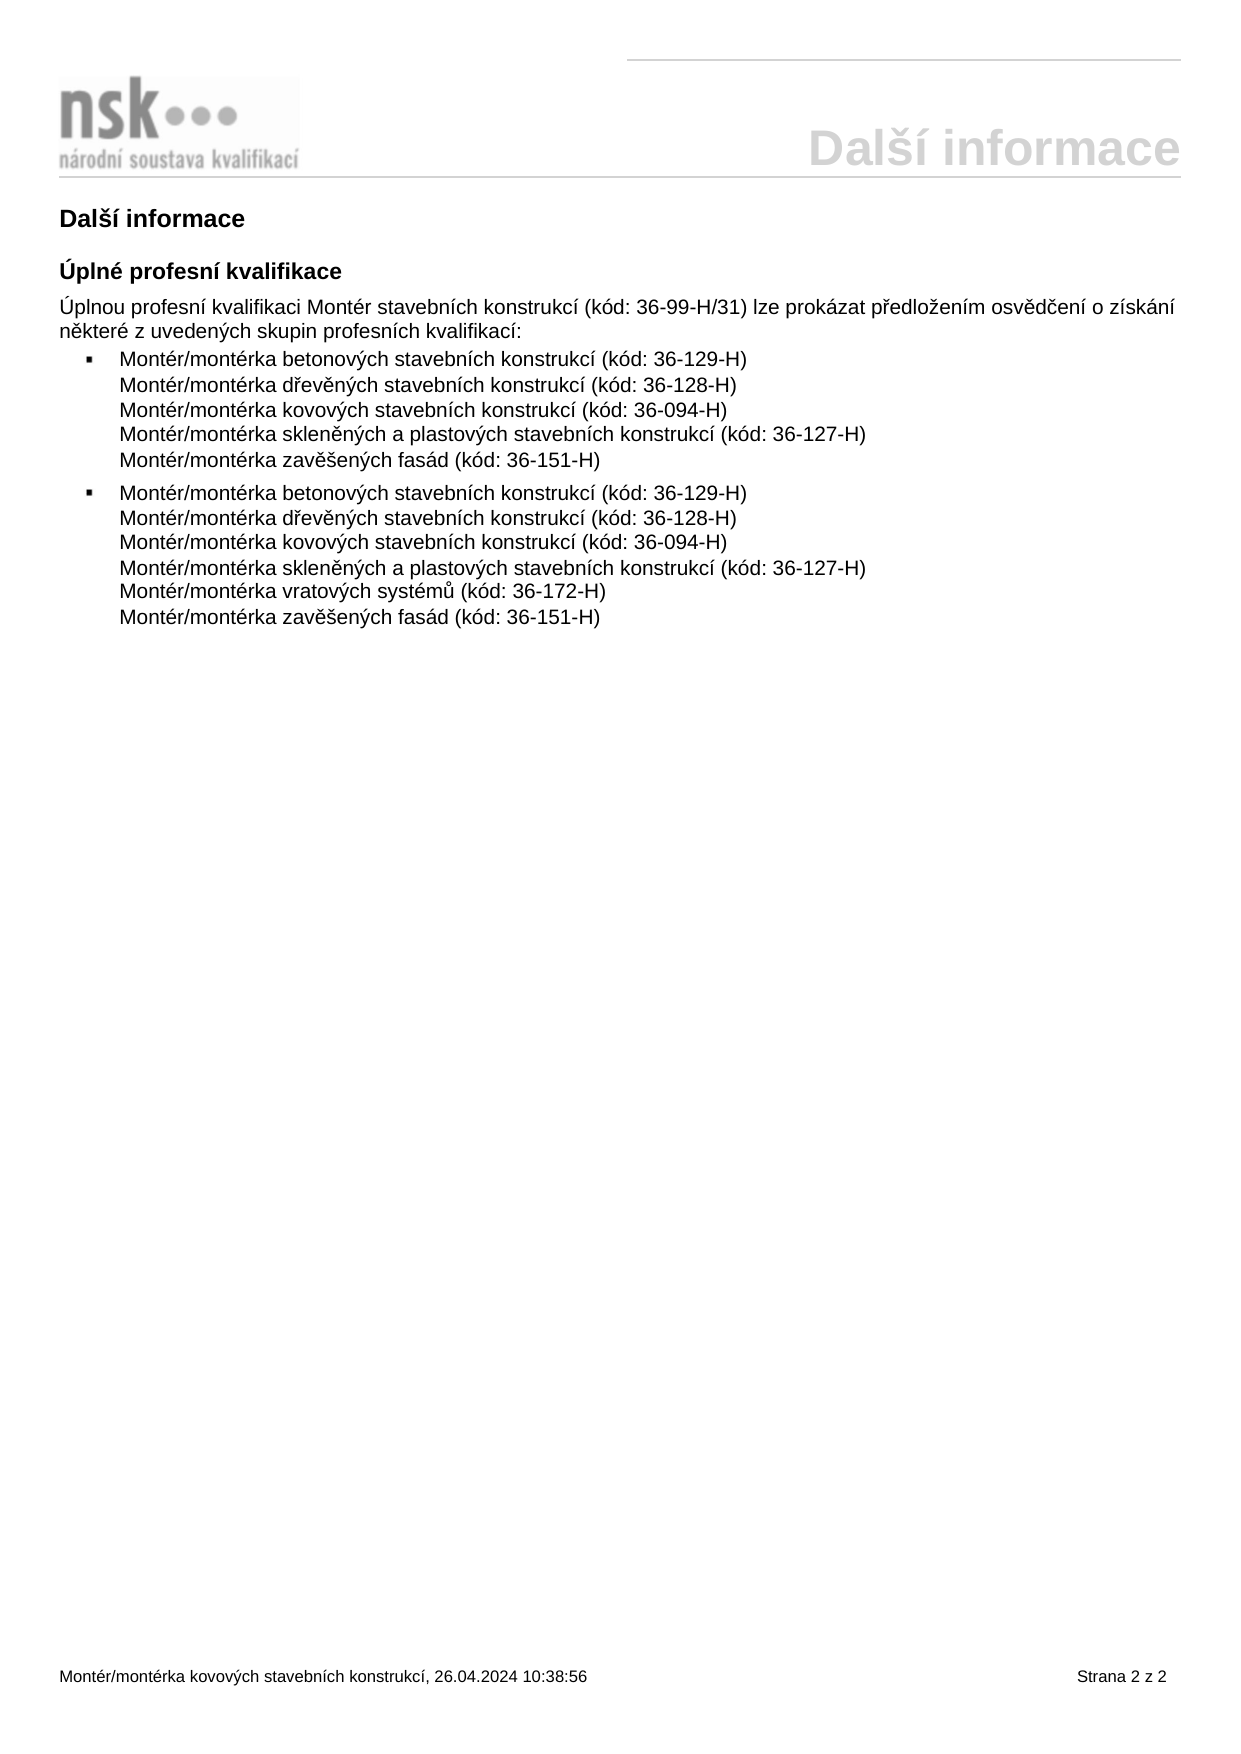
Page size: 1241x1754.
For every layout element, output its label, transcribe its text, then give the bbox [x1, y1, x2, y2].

table_cell [619, 962, 627, 1262]
table_cell [59, 422, 119, 448]
table_cell [119, 236, 482, 248]
table_cell [619, 170, 627, 176]
table_cell [861, 236, 1167, 248]
table_cell [620, 59, 627, 170]
picture [59, 480, 119, 505]
table_cell Montér/montérka skleněných a plastových stavebních konstrukcí (kód: 36-127-H) [119, 422, 1181, 448]
table_cell [861, 629, 1167, 662]
picture [59, 347, 119, 372]
table_cell Montér/montérka kovových stavebních konstrukcí (kód: 36-094-H) [119, 530, 1181, 555]
table_cell [59, 629, 119, 662]
table_cell [59, 171, 119, 176]
table_cell [1167, 962, 1181, 1262]
table_cell [627, 194, 861, 200]
table_cell [59, 555, 119, 579]
picture [58, 59, 620, 171]
table_cell Úplnou profesní kvalifikaci Montér stavebních konstrukcí (kód: 36-99-H/31) lze prokázat předložením osvědčení o získání některé z uvedených skupin profesních kvalifikací: [59, 295, 1181, 343]
table_cell [119, 1460, 482, 1658]
table_cell [1167, 1262, 1181, 1460]
table_cell [1167, 236, 1181, 248]
table_cell [619, 662, 627, 962]
table_cell [59, 1262, 119, 1460]
table_cell [482, 629, 619, 662]
table_cell [482, 1262, 619, 1460]
table_cell [59, 194, 119, 200]
table_cell Úplné profesní kvalifikace [59, 248, 1181, 295]
table_cell Montér/montérka dřevěných stavebních konstrukcí (kód: 36-128-H) [119, 506, 1181, 530]
table_cell [482, 236, 619, 248]
table_cell Montér/montérka betonových stavebních konstrukcí (kód: 36-129-H) [119, 481, 1181, 506]
table_cell [59, 472, 119, 480]
table_cell Další informace [627, 61, 1181, 176]
table_cell [59, 605, 119, 629]
table_cell [59, 530, 119, 555]
table_cell [861, 962, 1167, 1262]
table_cell [119, 194, 482, 200]
table_cell [482, 194, 619, 200]
table_cell [482, 171, 619, 176]
table_cell [59, 662, 119, 962]
table_cell Další informace [59, 200, 1181, 236]
table_cell [1167, 1658, 1181, 1694]
table_cell [1167, 472, 1181, 481]
table_cell Strana 2 z 2 [861, 1658, 1167, 1694]
table_cell [59, 962, 119, 1262]
table_cell [119, 629, 482, 662]
table_cell [59, 579, 119, 605]
table_cell [119, 171, 482, 176]
table_cell [482, 962, 619, 1262]
table_cell [119, 472, 482, 481]
table_cell [627, 472, 861, 481]
table_cell [627, 962, 861, 1262]
table_cell [861, 472, 1167, 481]
table_cell Montér/montérka kovových stavebních konstrukcí (kód: 36-094-H) [119, 398, 1181, 422]
table_cell Montér/montérka betonových stavebních konstrukcí (kód: 36-129-H) [119, 347, 1181, 373]
table_cell [59, 398, 119, 422]
table_cell [861, 1460, 1167, 1658]
table_cell [482, 662, 619, 962]
table_cell Montér/montérka zavěšených fasád (kód: 36-151-H) [119, 448, 1181, 472]
table_cell [119, 962, 482, 1262]
table_cell [619, 194, 627, 200]
table_cell [861, 194, 1167, 200]
table_cell [482, 1460, 619, 1658]
table_cell [59, 1460, 119, 1658]
table_cell [482, 472, 619, 481]
table_cell [627, 1460, 861, 1658]
table_cell [1167, 194, 1181, 200]
table_cell [619, 1262, 627, 1460]
table_cell [482, 343, 619, 347]
table_cell [1167, 343, 1181, 347]
table_cell [861, 662, 1167, 962]
table_cell [59, 236, 119, 248]
table_cell [619, 1460, 627, 1658]
table_cell [1167, 662, 1181, 962]
table_cell [619, 629, 627, 662]
table_cell Montér/montérka zavěšených fasád (kód: 36-151-H) [119, 605, 1181, 629]
table_cell [59, 448, 119, 472]
table_cell [619, 236, 627, 248]
table_cell [861, 343, 1167, 347]
table_cell [1167, 1460, 1181, 1658]
table_cell [59, 343, 119, 347]
table_cell [119, 662, 482, 962]
table_cell [59, 506, 119, 530]
table_cell Montér/montérka skleněných a plastových stavebních konstrukcí (kód: 36-127-H) [119, 555, 1181, 579]
table_cell [119, 1262, 482, 1460]
table_cell Montér/montérka kovových stavebních konstrukcí, 26.04.2024 10:38:56 [59, 1658, 861, 1694]
table_cell [59, 178, 1181, 194]
table_cell Montér/montérka vratových systémů (kód: 36-172-H) [119, 579, 1181, 605]
table_cell [861, 1262, 1167, 1460]
table_cell [627, 343, 861, 347]
table_cell Montér/montérka dřevěných stavebních konstrukcí (kód: 36-128-H) [119, 373, 1181, 398]
table_cell [627, 662, 861, 962]
table_cell [627, 629, 861, 662]
table_cell [1167, 629, 1181, 662]
table_cell [627, 1262, 861, 1460]
table_cell [119, 343, 482, 347]
table_cell [59, 373, 119, 398]
table_cell [627, 236, 861, 248]
table_cell [619, 472, 627, 481]
